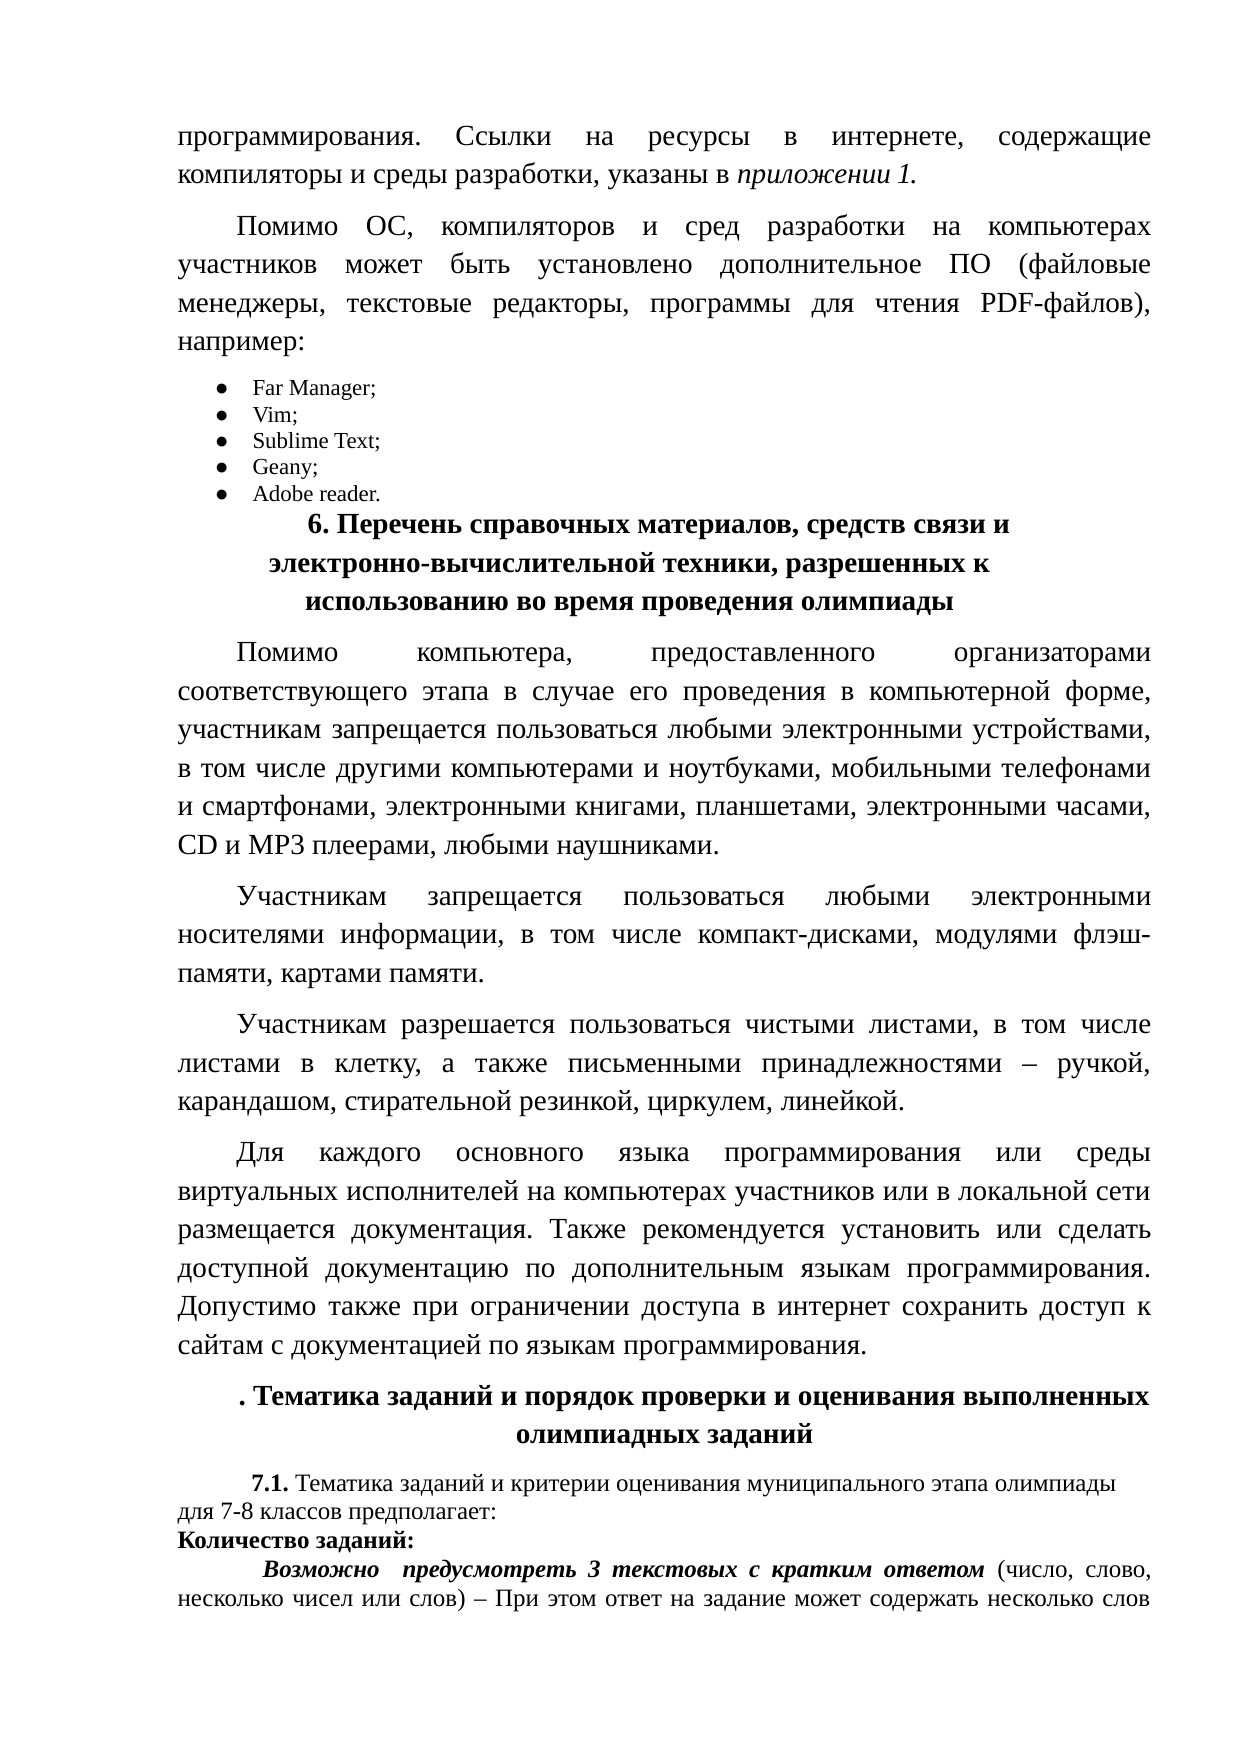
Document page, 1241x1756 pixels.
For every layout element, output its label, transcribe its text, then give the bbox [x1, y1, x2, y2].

text Помимо ОС, компиляторов и сред разработки на компьютерах участников может быть установлено дополнительное ПО (файловые менеджеры, текстовые редакторы, программы для чтения PDF-файлов), например: [177, 208, 1152, 357]
text Количество заданий: [177, 1525, 1152, 1554]
text Помимо компьютера, предоставленного организаторами соответствующего этапа в случае его проведения в компьютерной форме, участникам запрещается пользоваться любыми электронными устройствами, в том числе другими компьютерами и ноутбуками, мобильными телефонами и смартфонами, электронными книгами, планшетами, электронными часами, CD и MP3 плеерами, любыми наушниками. [177, 634, 1152, 861]
list Far Manager; [214, 374, 1152, 401]
text Участникам разрешается пользоваться чистыми листами, в том числе листами в клетку, а также письменными принадлежностями – ручкой, карандашом, стирательной резинкой, циркулем, линейкой. [177, 1006, 1152, 1117]
list Sublime Text; [214, 427, 1152, 453]
text Возможно предусмотреть 3 текстовых с кратким ответом (число, слово, несколько чисел или слов) – При этом ответ на задание может содержать несколько слов [177, 1554, 1152, 1611]
text программирования. Ссылки на ресурсы в интернете, содержащие компиляторы и среды разработки, указаны в приложении 1. [177, 118, 1152, 190]
text Участникам запрещается пользоваться любыми электронными носителями информации, в том числе компакт-дисками, модулями флэш-памяти, картами памяти. [177, 878, 1152, 989]
list Vim; [214, 401, 1152, 427]
text 7.1. Тематика заданий и критерии оценивания муниципального этапа олимпиады для 7-8 классов предполагает: [177, 1468, 1152, 1525]
list Geany; [214, 453, 1152, 480]
list Adobe reader. [214, 480, 1152, 506]
text Для каждого основного языка программирования или среды виртуальных исполнителей на компьютерах участников или в локальной сети размещается документация. Также рекомендуется установить или сделать доступной документацию по дополнительным языкам программирования. Допустимо также при ограничении доступа в интернет сохранить доступ к сайтам с документацией по языкам программирования. [177, 1134, 1152, 1361]
text 6. Перечень справочных материалов, средств связи и электронно-вычислительной техники, разрешенных к использованию во время проведения олимпиады [177, 506, 1081, 617]
text . Тематика заданий и порядок проверки и оценивания выполненных олимпиадных заданий [177, 1378, 1152, 1450]
